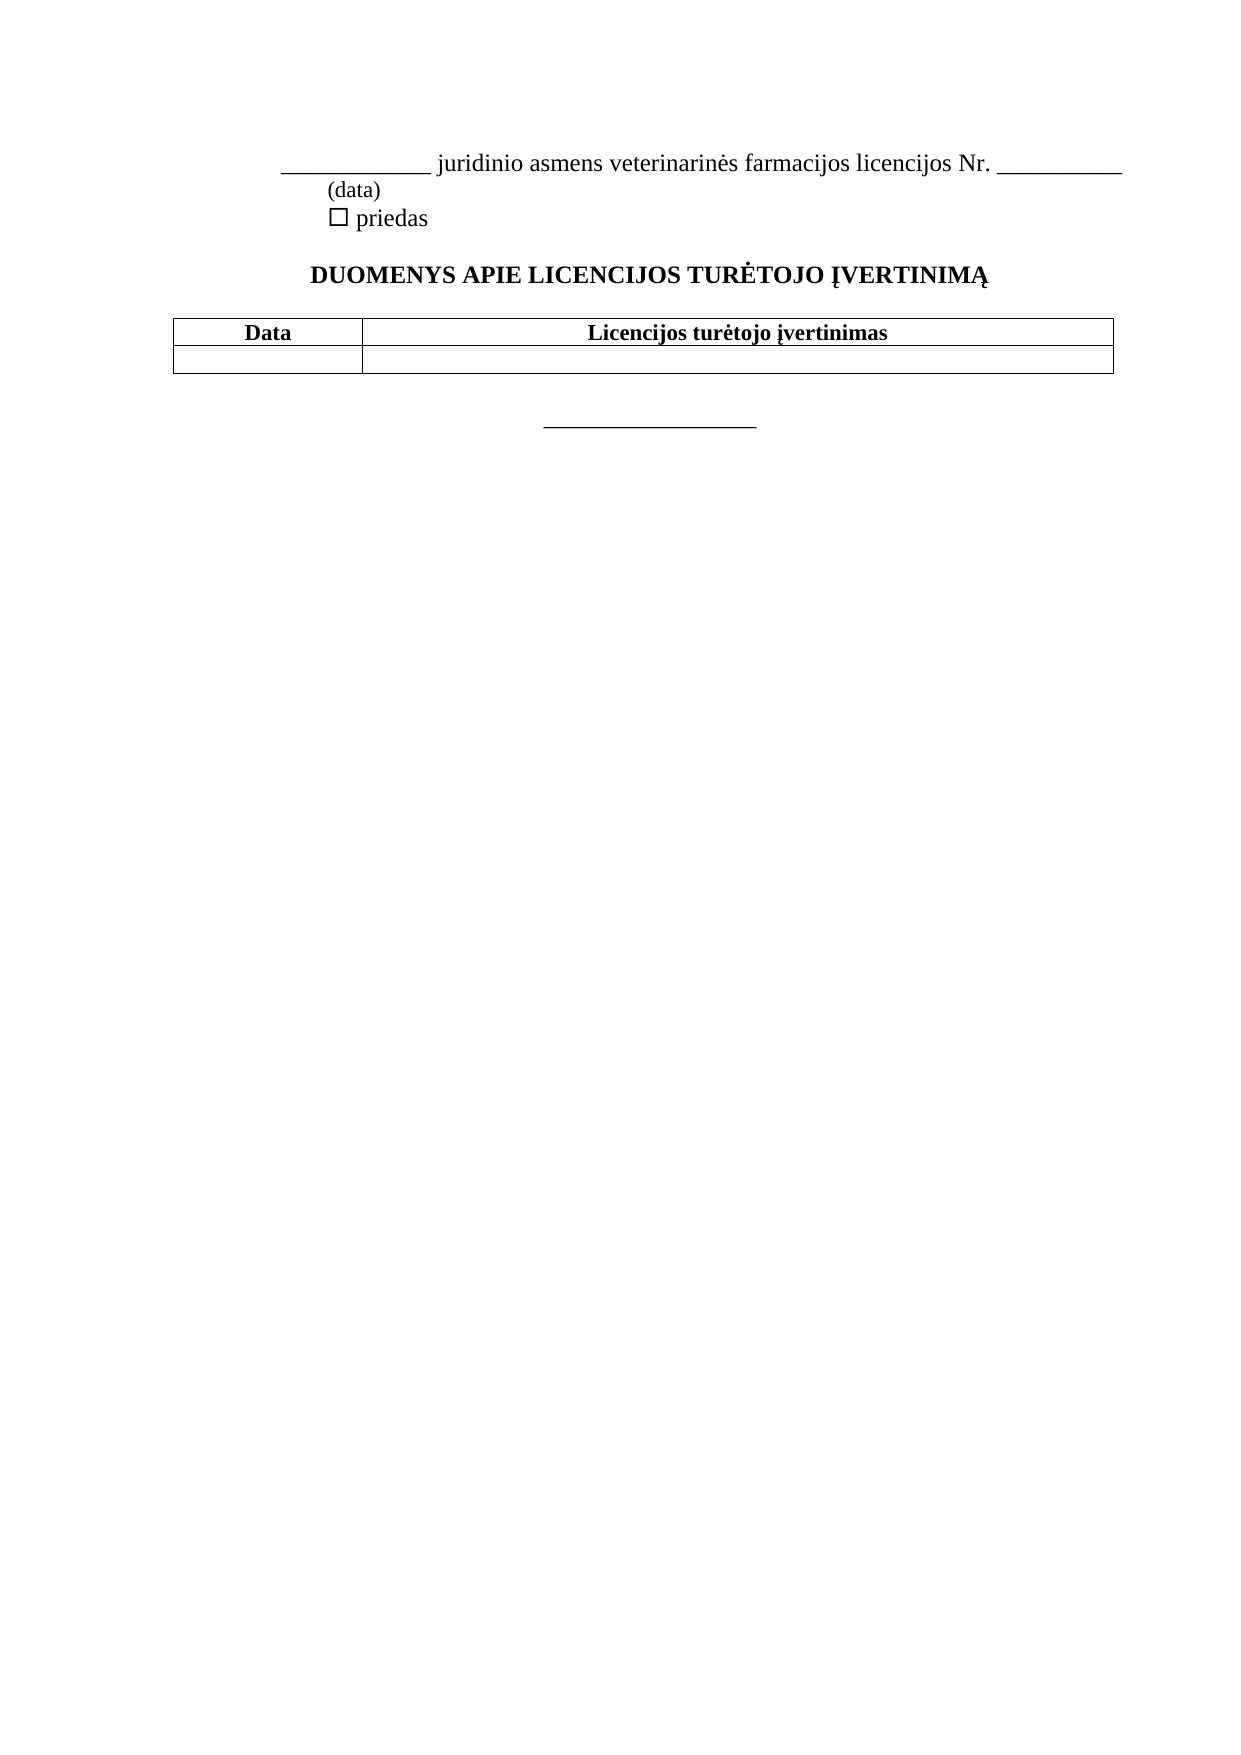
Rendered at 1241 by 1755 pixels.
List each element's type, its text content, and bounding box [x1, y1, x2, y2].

table_cell [363, 346, 1113, 372]
table_header Licencijos turėtojo įvertinimas [363, 319, 1113, 345]
text (data) [327, 176, 1122, 203]
text DUOMENYS APIE LICENCIJOS TURĖTOJO ĮVERTINIMĄ [177, 260, 1122, 289]
text _________________ [177, 402, 1122, 431]
text ____________ juridinio asmens veterinarinės farmacijos licencijos Nr. __________ [177, 148, 1122, 176]
table_header Data [174, 319, 362, 345]
text [] priedas [327, 203, 1122, 231]
table_cell [174, 346, 362, 372]
